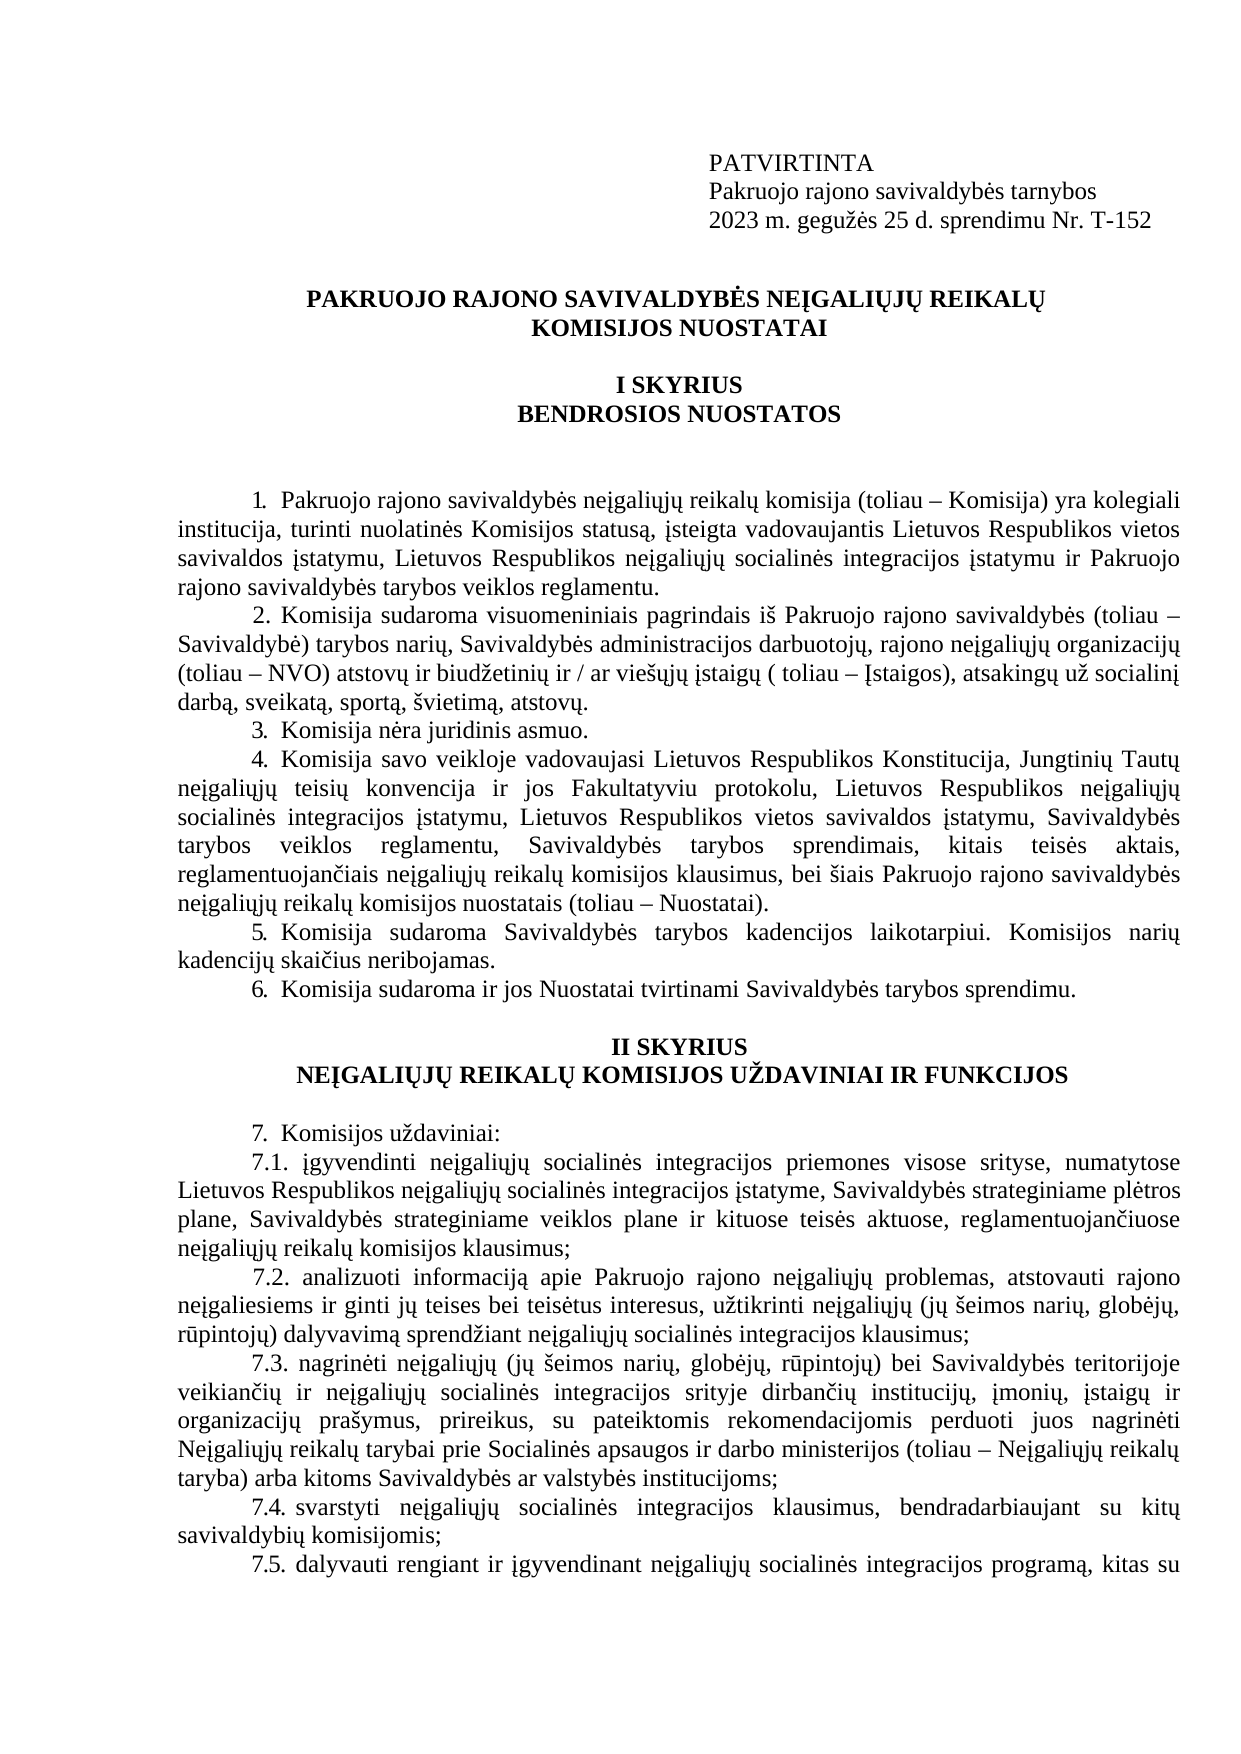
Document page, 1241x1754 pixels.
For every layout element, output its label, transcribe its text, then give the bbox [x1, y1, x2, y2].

text 7.5. dalyvauti rengiant ir įgyvendinant neįgaliųjų socialinės integracijos programą, kitas su [177, 1549, 1181, 1578]
text 7.2. analizuoti informaciją apie Pakruojo rajono neįgaliųjų problemas, atstovauti rajono neįgaliesiems ir ginti jų teises bei teisėtus interesus, užtikrinti neįgaliųjų (jų šeimos narių, globėjų, rūpintojų) dalyvavimą sprendžiant neįgaliųjų socialinės integracijos klausimus; [177, 1262, 1181, 1348]
text 5. Komisija sudaroma Savivaldybės tarybos kadencijos laikotarpiui. Komisijos narių kadencijų skaičius neribojamas. [177, 917, 1181, 974]
text Pakruojo rajono savivaldybės tarnybos [177, 176, 1181, 205]
text I SKYRIUS [177, 370, 1181, 399]
text II SKYRIUS [177, 1032, 1181, 1060]
text BENDROSIOS NUOSTATOS [177, 399, 1181, 428]
text 6. Komisija sudaroma ir jos Nuostatai tvirtinami Savivaldybės tarybos sprendimu. [177, 974, 1181, 1003]
text PAKRUOJO RAJONO SAVIVALDYBĖS NEĮGALIŲJŲ REIKALŲ [177, 284, 1181, 313]
text 7.1. įgyvendinti neįgaliųjų socialinės integracijos priemones visose srityse, numatytose Lietuvos Respublikos neįgaliųjų socialinės integracijos įstatyme, Savivaldybės strateginiame plėtros plane, Savivaldybės strateginiame veiklos plane ir kituose teisės aktuose, reglamentuojančiuose neįgaliųjų reikalų komisijos klausimus; [177, 1147, 1181, 1262]
text 7. Komisijos uždaviniai: [177, 1118, 1181, 1147]
text NEĮGALIŲJŲ REIKALŲ KOMISIJOS UŽDAVINIAI IR FUNKCIJOS [177, 1060, 1181, 1089]
text 2. Komisija sudaroma visuomeniniais pagrindais iš Pakruojo rajono savivaldybės (toliau – Savivaldybė) tarybos narių, Savivaldybės administracijos darbuotojų, rajono neįgaliųjų organizacijų (toliau – NVO) atstovų ir biudžetinių ir / ar viešųjų įstaigų ( toliau – Įstaigos), atsakingų už socialinį darbą, sveikatą, sportą, švietimą, atstovų. [177, 600, 1181, 715]
text 4. Komisija savo veikloje vadovaujasi Lietuvos Respublikos Konstitucija, Jungtinių Tautų neįgaliųjų teisių konvencija ir jos Fakultatyviu protokolu, Lietuvos Respublikos neįgaliųjų socialinės integracijos įstatymu, Lietuvos Respublikos vietos savivaldos įstatymu, Savivaldybės tarybos veiklos reglamentu, Savivaldybės tarybos sprendimais, kitais teisės aktais, reglamentuojančiais neįgaliųjų reikalų komisijos klausimus, bei šiais Pakruojo rajono savivaldybės neįgaliųjų reikalų komisijos nuostatais (toliau – Nuostatai). [177, 744, 1181, 917]
text 7.4. svarstyti neįgaliųjų socialinės integracijos klausimus, bendradarbiaujant su kitų savivaldybių komisijomis; [177, 1492, 1181, 1549]
text PATVIRTINTA [177, 148, 1181, 176]
text 7.3. nagrinėti neįgaliųjų (jų šeimos narių, globėjų, rūpintojų) bei Savivaldybės teritorijoje veikiančių ir neįgaliųjų socialinės integracijos srityje dirbančių institucijų, įmonių, įstaigų ir organizacijų prašymus, prireikus, su pateiktomis rekomendacijomis perduoti juos nagrinėti Neįgaliųjų reikalų tarybai prie Socialinės apsaugos ir darbo ministerijos (toliau – Neįgaliųjų reikalų taryba) arba kitoms Savivaldybės ar valstybės institucijoms; [177, 1348, 1181, 1492]
text KOMISIJOS NUOSTATAI [177, 313, 1181, 342]
text 2023 m. gegužės 25 d. sprendimu Nr. T-152 [177, 205, 1181, 234]
text 3. Komisija nėra juridinis asmuo. [177, 715, 1181, 744]
text 1. Pakruojo rajono savivaldybės neįgaliųjų reikalų komisija (toliau – Komisija) yra kolegiali institucija, turinti nuolatinės Komisijos statusą, įsteigta vadovaujantis Lietuvos Respublikos vietos savivaldos įstatymu, Lietuvos Respublikos neįgaliųjų socialinės integracijos įstatymu ir Pakruojo rajono savivaldybės tarybos veiklos reglamentu. [177, 485, 1181, 600]
